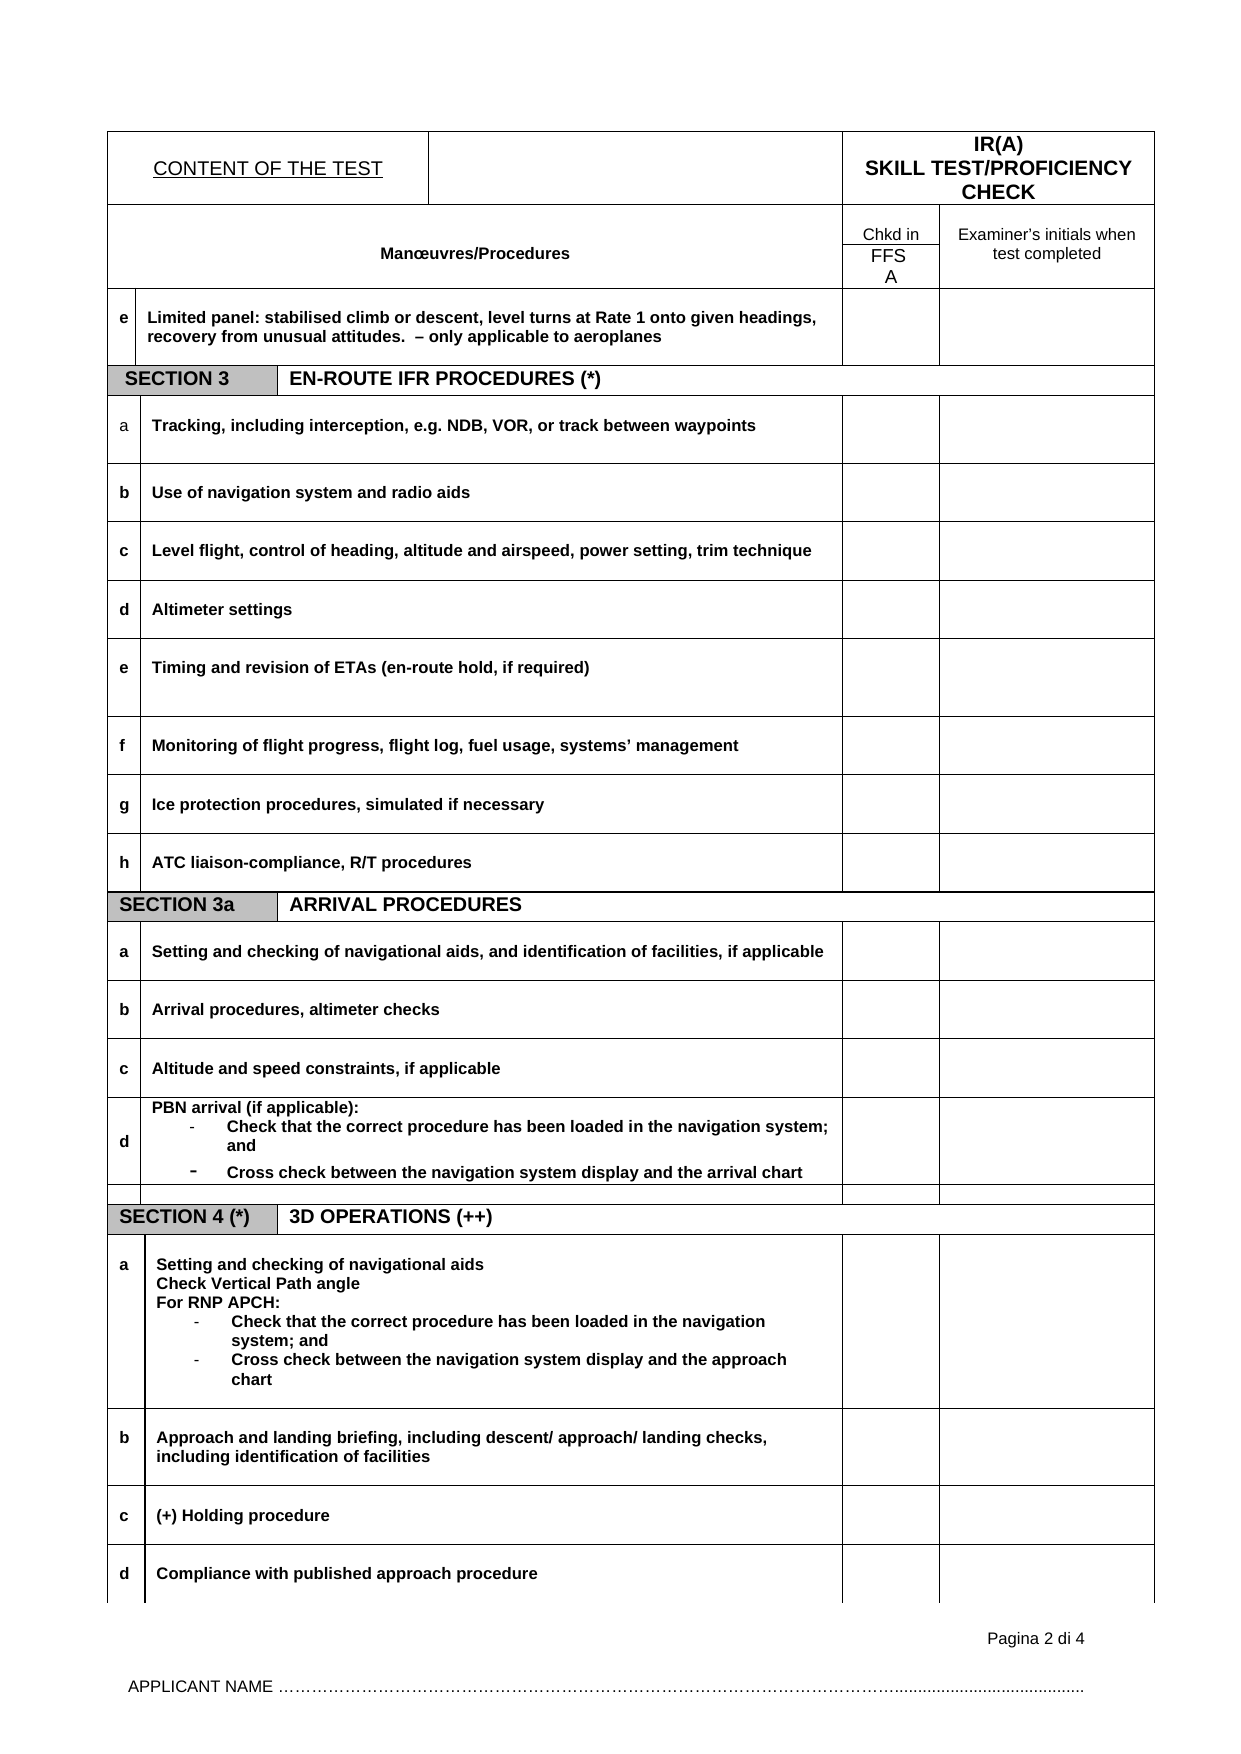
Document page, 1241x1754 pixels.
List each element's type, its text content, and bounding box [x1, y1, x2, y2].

table_cell [86, 1485, 91, 1544]
table_cell [843, 1545, 939, 1602]
table_cell [91, 921, 107, 980]
table_cell [86, 638, 91, 716]
table_cell [91, 1184, 107, 1204]
table_cell [91, 1038, 107, 1097]
table_cell [86, 580, 91, 638]
table_cell [843, 1098, 939, 1184]
table_cell [940, 717, 1154, 774]
table_cell [843, 775, 939, 833]
table_cell Setting and checking of navigational aids, and identification of facilities, if applicable [141, 922, 842, 980]
table_cell Examiner’s initials when test completed [940, 205, 1154, 288]
table_cell c [108, 1039, 140, 1097]
table_cell [108, 1185, 140, 1204]
table_cell [86, 891, 91, 921]
table_cell [91, 244, 107, 288]
table_cell [940, 522, 1154, 579]
table_cell Compliance with published approach procedure [146, 1545, 842, 1602]
table_cell EN-ROUTE IFR PROCEDURES (*) [278, 366, 1154, 395]
table_cell [91, 774, 107, 833]
table_cell a [108, 1235, 144, 1408]
table_cell Timing and revision of ETAs (en-route hold, if required) [141, 639, 842, 716]
table_cell Tracking, including interception, e.g. NDB, VOR, or track between waypoints [141, 396, 842, 462]
table_cell 3D OPERATIONS (++) [278, 1205, 1154, 1234]
table_cell [91, 1408, 107, 1485]
table_cell [940, 289, 1154, 365]
table_cell [940, 922, 1154, 980]
table_cell Monitoring of flight progress, flight log, fuel usage, systems’ management [141, 717, 842, 774]
table_cell [86, 1097, 91, 1184]
table_cell [843, 289, 939, 365]
table_cell [843, 522, 939, 579]
table_cell Altimeter settings [141, 581, 842, 638]
table_cell [91, 1485, 107, 1544]
table_cell Limited panel: stabilised climb or descent, level turns at Rate 1 onto given headings, recovery from unusual attitudes. – only applicable to aeroplanes [136, 289, 842, 365]
table_cell [91, 395, 107, 462]
table_cell [940, 639, 1154, 716]
table_cell [940, 1039, 1154, 1097]
table_cell ARRIVAL PROCEDURES [278, 893, 1154, 921]
table_cell SECTION 3 [108, 366, 277, 395]
table_cell [843, 834, 939, 891]
table_cell Arrival procedures, altimeter checks [141, 981, 842, 1038]
table_cell Chkd in [843, 205, 939, 243]
table_cell [91, 521, 107, 579]
table_cell [843, 396, 939, 462]
table_cell d [108, 581, 140, 638]
table_cell SECTION 4 (*) [108, 1205, 277, 1234]
table_cell c [108, 1486, 144, 1544]
table_cell Level flight, control of heading, altitude and airspeed, power setting, trim technique [141, 522, 842, 579]
table_cell [843, 581, 939, 638]
table_header [429, 132, 842, 204]
table_cell h [108, 834, 140, 891]
table_cell [91, 288, 107, 365]
table_cell Ice protection procedures, simulated if necessary [141, 775, 842, 833]
table_cell PBN arrival (if applicable): Check that the correct procedure has been loaded in the navigation system; and Cross check between the navigation system display and the arrival chart [141, 1098, 842, 1184]
table_cell [940, 396, 1154, 462]
table_cell ATC liaison-compliance, R/T procedures [141, 834, 842, 891]
table_cell [940, 834, 1154, 891]
table_cell [843, 1235, 939, 1408]
table_cell [86, 833, 91, 891]
table_cell [86, 1408, 91, 1485]
table_cell [940, 1486, 1154, 1544]
table_cell [843, 464, 939, 521]
table_cell g [108, 775, 140, 833]
table_cell [843, 639, 939, 716]
table_header IR(A) SKILL TEST/PROFICIENCY CHECK [843, 132, 1154, 204]
table_cell [91, 580, 107, 638]
table_cell [141, 1185, 842, 1204]
table_cell [86, 204, 91, 243]
table_cell a [108, 922, 140, 980]
table_cell SECTION 3a [108, 893, 277, 921]
table_cell Setting and checking of navigational aids Check Vertical Path angle For RNP APCH: Check that the correct procedure has been loaded in the navigation system; and Cross check between the navigation system display and the approach chart [146, 1235, 842, 1408]
table_cell [940, 464, 1154, 521]
table_cell [86, 980, 91, 1038]
table_cell [86, 1038, 91, 1097]
table_cell [940, 775, 1154, 833]
table_cell (+) Holding procedure [146, 1486, 842, 1544]
table_cell f [108, 717, 140, 774]
table_cell [86, 365, 91, 395]
table_cell d [108, 1098, 140, 1184]
table_cell e [108, 639, 140, 716]
table_cell [940, 981, 1154, 1038]
table_cell [843, 1486, 939, 1544]
table_cell [843, 922, 939, 980]
table_cell [86, 244, 91, 288]
table_cell [86, 521, 91, 579]
table_cell [940, 1185, 1154, 1204]
table_header CONTENT OF THE TEST [108, 132, 428, 204]
table_cell [91, 365, 107, 395]
table_cell [940, 1098, 1154, 1184]
table_cell [843, 717, 939, 774]
table_cell [86, 716, 91, 774]
table_cell [940, 1235, 1154, 1408]
table_cell Approach and landing briefing, including descent/ approach/ landing checks, including identification of facilities [146, 1409, 842, 1485]
table_cell [86, 921, 91, 980]
table_cell Use of navigation system and radio aids [141, 464, 842, 521]
table_cell [91, 716, 107, 774]
table_cell FFS A [843, 245, 939, 288]
table_cell [86, 1184, 91, 1204]
table_cell a [108, 396, 140, 462]
table_cell b [108, 464, 140, 521]
table_cell [91, 833, 107, 891]
table_cell [86, 1204, 91, 1234]
table_cell [843, 1039, 939, 1097]
table_cell d [108, 1545, 144, 1602]
table_cell Altitude and speed constraints, if applicable [141, 1039, 842, 1097]
table_cell [91, 1234, 107, 1408]
table_cell [91, 463, 107, 521]
table_cell e [108, 289, 135, 365]
table_cell b [108, 1409, 144, 1485]
table_cell [91, 1204, 107, 1234]
table_cell [91, 1097, 107, 1184]
table_cell [86, 1544, 91, 1602]
table_cell b [108, 981, 140, 1038]
table_cell [843, 981, 939, 1038]
table_cell [86, 288, 91, 365]
table_cell [91, 980, 107, 1038]
table_cell [843, 1409, 939, 1485]
table_header [91, 131, 107, 204]
table_cell [91, 1544, 107, 1602]
table_cell [86, 774, 91, 833]
table_cell [843, 1185, 939, 1204]
table_cell [940, 1409, 1154, 1485]
table_cell [86, 1234, 91, 1408]
table_cell [86, 395, 91, 462]
table_cell c [108, 522, 140, 579]
table_cell [91, 204, 107, 243]
table_cell [91, 638, 107, 716]
table_cell [940, 581, 1154, 638]
table_cell [86, 463, 91, 521]
table_cell Manœuvres/Procedures [108, 205, 842, 288]
table_header [86, 131, 91, 204]
table_cell [91, 891, 107, 921]
table_cell [940, 1545, 1154, 1602]
